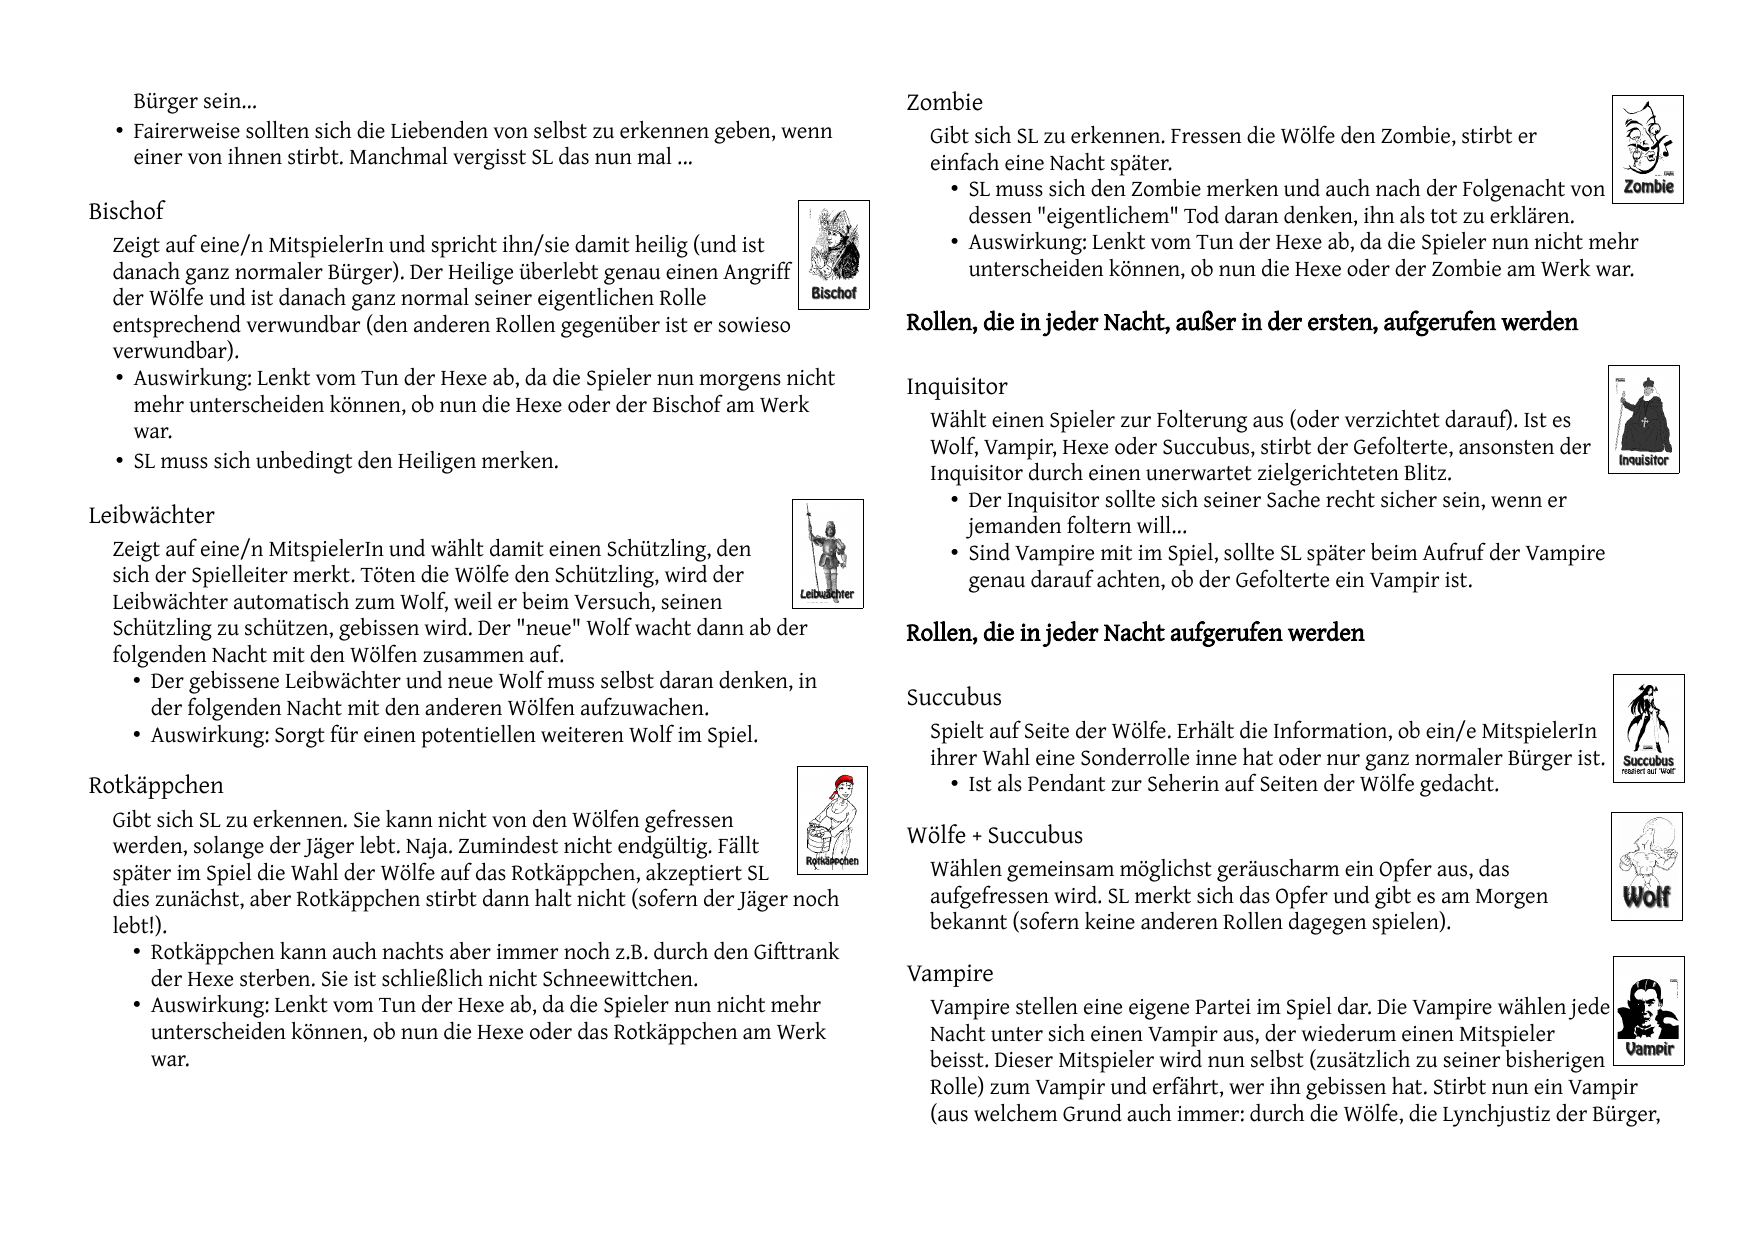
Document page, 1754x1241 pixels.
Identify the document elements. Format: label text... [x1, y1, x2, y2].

subtitle [1614, 675, 1684, 782]
subtitle Rollen, die in jeder Nacht, außer in der ersten, aufgerufen werden [906, 308, 1665, 337]
picture [1615, 97, 1680, 201]
subtitle Vampire [906, 960, 1613, 988]
list Gibt sich SL zu erkennen. Sie kann nicht von den Wölfen gefressen werden, solange der Jäger lebt. Naja. Zumindest nicht endgültig. Fällt später im Spiel die Wahl der Wölfe auf das Rotkäppchen, akzeptiert SL dies zunächst, aber Rotkäppchen stirbt dann halt nicht (sofern der Jäger noch lebt!). [112, 807, 847, 939]
picture [801, 203, 867, 306]
list Rotkäppchen kann auch nachts aber immer noch z.B. durch den Gifttrank der Hexe sterben. Sie ist schließlich nicht Schneewittchen. [133, 939, 847, 993]
list Vampire stellen eine eigene Partei im Spiel dar. Die Vampire wählen jede Nacht unter sich einen Vampir aus, der wiederum einen Mitspieler beisst. Dieser Mitspieler wird nun selbst (zusätzlich zu seiner bisherigen Rolle) zum Vampir und erfährt, wer ihn gebissen hat. Stirbt nun ein Vampir (aus welchem Grund auch immer: durch die Wölfe, die Lynchjustiz der Bürger, [930, 994, 1665, 1127]
list Gibt sich SL zu erkennen. Fressen die Wölfe den Zombie, stirbt er einfach eine Nacht später. [930, 123, 1612, 176]
list Fairerweise sollten sich die Liebenden von selbst zu erkennen geben, wenn einer von ihnen stirbt. Manchmal vergisst SL das nun mal ... [116, 118, 847, 171]
subtitle Inquisitor [906, 373, 1608, 402]
list Wählt einen Spieler zur Folterung aus (oder verzichtet darauf). Ist es Wolf, Vampir, Hexe oder Succubus, stirbt der Gefolterte, ansonsten der Inquisitor durch einen unerwartet zielgerichteten Blitz. [930, 407, 1665, 487]
subtitle [1613, 96, 1683, 203]
list Ist als Pendant zur Seherin auf Seiten der Wölfe gedacht. [951, 771, 1665, 798]
subtitle [1609, 366, 1679, 473]
list Auswirkung: Lenkt vom Tun der Hexe ab, da die Spieler nun nicht mehr unterscheiden können, ob nun die Hexe oder der Zombie am Werk war. [951, 229, 1665, 283]
picture [799, 768, 865, 872]
subtitle Rollen, die in jeder Nacht aufgerufen werden [906, 618, 1665, 647]
list Der gebissene Leibwächter und neue Wolf muss selbst daran denken, in der folgenden Nacht mit den anderen Wölfen aufzuwachen. [133, 669, 847, 722]
subtitle Succubus [906, 683, 1613, 712]
list Spielt auf Seite der Wölfe. Erhält die Information, ob ein/e MitspielerIn ihrer Wahl eine Sonderrolle inne hat oder nur ganz normaler Bürger ist. [930, 718, 1613, 771]
picture [1615, 676, 1681, 780]
subtitle Rotkäppchen [88, 772, 797, 801]
picture [1615, 959, 1681, 1062]
list Auswirkung: Lenkt vom Tun der Hexe ab, da die Spieler nun morgens nicht mehr unterscheiden können, ob nun die Hexe oder der Bischof am Werk war. [116, 365, 847, 445]
list Sind Vampire mit im Spiel, sollte SL später beim Aufruf der Vampire genau darauf achten, ob der Gefolterte ein Vampir ist. [951, 540, 1665, 593]
picture [1611, 367, 1676, 471]
list SL muss sich unbedingt den Heiligen merken. [116, 448, 847, 474]
picture [795, 502, 860, 605]
subtitle Wölfe + Succubus [906, 822, 1611, 850]
subtitle Bischof [88, 198, 847, 227]
subtitle [1614, 957, 1684, 1065]
subtitle Leibwächter [88, 501, 792, 530]
picture [1614, 815, 1679, 918]
list Auswirkung: Sorgt für einen potentiellen weiteren Wolf im Spiel. [133, 722, 847, 748]
subtitle [1612, 813, 1682, 920]
list SL muss sich den Zombie merken und auch nach der Folgenacht von dessen "eigentlichem" Tod daran denken, ihn als tot zu erklären. [951, 176, 1665, 229]
list Auswirkung: Lenkt vom Tun der Hexe ab, da die Spieler nun nicht mehr unterscheiden können, ob nun die Hexe oder das Rotkäppchen am Werk war. [133, 993, 847, 1072]
list Wählen gemeinsam möglichst geräuscharm ein Opfer aus, das aufgefressen wird. SL merkt sich das Opfer und gibt es am Morgen bekannt (sofern keine anderen Rollen dagegen spielen). [930, 856, 1665, 936]
subtitle [799, 201, 869, 309]
subtitle [793, 500, 863, 608]
list Zeigt auf eine/n MitspielerIn und wählt damit einen Schützling, den sich der Spielleiter merkt. Töten die Wölfe den Schützling, wird der Leibwächter automatisch zum Wolf, weil er beim Versuch, seinen Schützling zu schützen, gebissen wird. Der "neue" Wolf wacht dann ab der folgenden Nacht mit den Wölfen zusammen auf. [112, 536, 847, 669]
list Der Inquisitor sollte sich seiner Sache recht sicher sein, wenn er jemanden foltern will... [951, 487, 1665, 540]
list Bürger sein... [116, 88, 847, 115]
subtitle Zombie [906, 88, 1665, 117]
list Zeigt auf eine/n MitspielerIn und spricht ihn/sie damit heilig (und ist danach ganz normaler Bürger). Der Heilige überlebt genau einen Angriff der Wölfe und ist danach ganz normal seiner eigentlichen Rolle entsprechend verwundbar (den anderen Rollen gegenüber ist er sowieso verwundbar). [112, 232, 847, 365]
